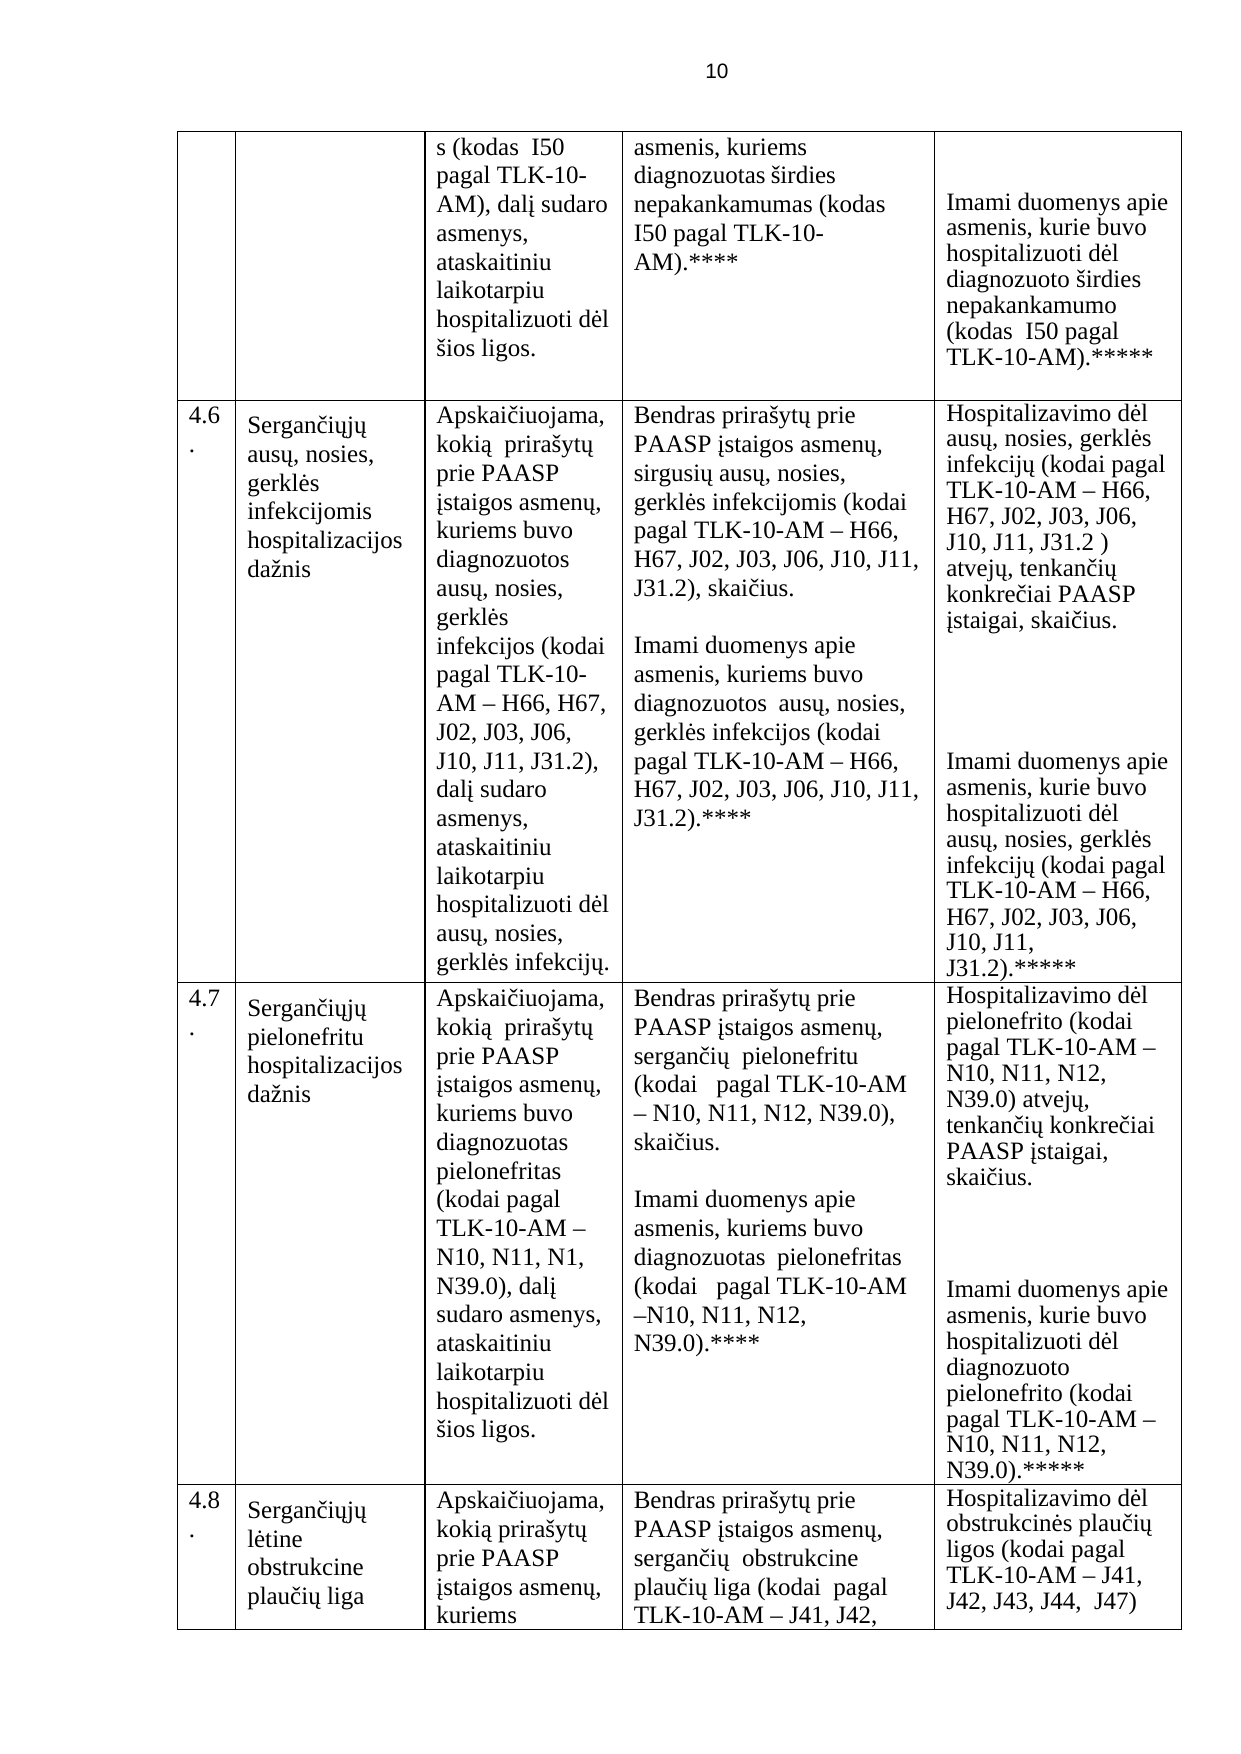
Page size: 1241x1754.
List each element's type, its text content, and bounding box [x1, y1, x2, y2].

table_cell [236, 132, 424, 399]
table_cell Apskaičiuojama, kokią prirašytų prie PAASP įstaigos asmenų, kuriems buvo diagnozuotos ausų, nosies, gerklės infekcijos (kodai pagal TLK-10-AM – H66, H67, J02, J03, J06, J10, J11, J31.2), dalį sudaro asmenys, ataskaitiniu laikotarpiu hospitalizuoti dėl ausų, nosies, gerklės infekcijų. [426, 401, 622, 982]
table_cell Apskaičiuojama, kokią prirašytų prie PAASP įstaigos asmenų, kuriems buvo diagnozuotas pielonefritas (kodai pagal TLK-10-AM – N10, N11, N1, N39.0), dalį sudaro asmenys, ataskaitiniu laikotarpiu hospitalizuoti dėl šios ligos. [426, 983, 622, 1484]
table_cell Bendras prirašytų prie PAASP įstaigos asmenų, sergančių obstrukcine plaučių liga (kodai pagal TLK-10-AM – J41, J42, [623, 1485, 934, 1629]
table_cell Hospitalizavimo dėl pielonefrito (kodai pagal TLK-10-AM – N10, N11, N12, N39.0) atvejų, tenkančių konkrečiai PAASP įstaigai, skaičius. Imami duomenys apie asmenis, kurie buvo hospitalizuoti dėl diagnozuoto pielonefrito (kodai pagal TLK-10-AM – N10, N11, N12, N39.0).***** [935, 983, 1181, 1484]
table_cell Bendras prirašytų prie PAASP įstaigos asmenų, sirgusių ausų, nosies, gerklės infekcijomis (kodai pagal TLK-10-AM – H66, H67, J02, J03, J06, J10, J11, J31.2), skaičius. Imami duomenys apie asmenis, kuriems buvo diagnozuotos ausų, nosies, gerklės infekcijos (kodai pagal TLK-10-AM – H66, H67, J02, J03, J06, J10, J11, J31.2).**** [623, 401, 934, 982]
table_cell Hospitalizavimo dėl obstrukcinės plaučių ligos (kodai pagal TLK-10-AM – J41, J42, J43, J44, J47) [935, 1485, 1181, 1629]
table_cell s (kodas I50 pagal TLK-10-AM), dalį sudaro asmenys, ataskaitiniu laikotarpiu hospitalizuoti dėl šios ligos. [426, 132, 622, 399]
table_cell Hospitalizavimo dėl ausų, nosies, gerklės infekcijų (kodai pagal TLK-10-AM – H66, H67, J02, J03, J06, J10, J11, J31.2 ) atvejų, tenkančių konkrečiai PAASP įstaigai, skaičius. Imami duomenys apie asmenis, kurie buvo hospitalizuoti dėl ausų, nosies, gerklės infekcijų (kodai pagal TLK-10-AM – H66, H67, J02, J03, J06, J10, J11, J31.2).***** [935, 401, 1181, 982]
table_cell Bendras prirašytų prie PAASP įstaigos asmenų, sergančių pielonefritu (kodai pagal TLK-10-AM – N10, N11, N12, N39.0), skaičius. Imami duomenys apie asmenis, kuriems buvo diagnozuotas pielonefritas (kodai pagal TLK-10-AM –N10, N11, N12, N39.0).**** [623, 983, 934, 1484]
table_cell Sergančiųjų ausų, nosies, gerklės infekcijomis hospitalizacijos dažnis [236, 401, 424, 982]
table_cell 4.7. [178, 983, 235, 1484]
table_cell Imami duomenys apie asmenis, kurie buvo hospitalizuoti dėl diagnozuoto širdies nepakankamumo (kodas I50 pagal TLK-10-AM).***** [935, 132, 1181, 399]
table_cell [178, 132, 235, 399]
table_cell Sergančiųjų lėtine obstrukcine plaučių liga [236, 1485, 424, 1629]
table_cell asmenis, kuriems diagnozuotas širdies nepakankamumas (kodas I50 pagal TLK-10-AM).**** [623, 132, 934, 399]
table_cell 4.6. [178, 401, 235, 982]
table_cell Sergančiųjų pielonefritu hospitalizacijos dažnis [236, 983, 424, 1484]
table_cell Apskaičiuojama, kokią prirašytų prie PAASP įstaigos asmenų, kuriems [426, 1485, 622, 1629]
table_cell 4.8. [178, 1485, 235, 1629]
